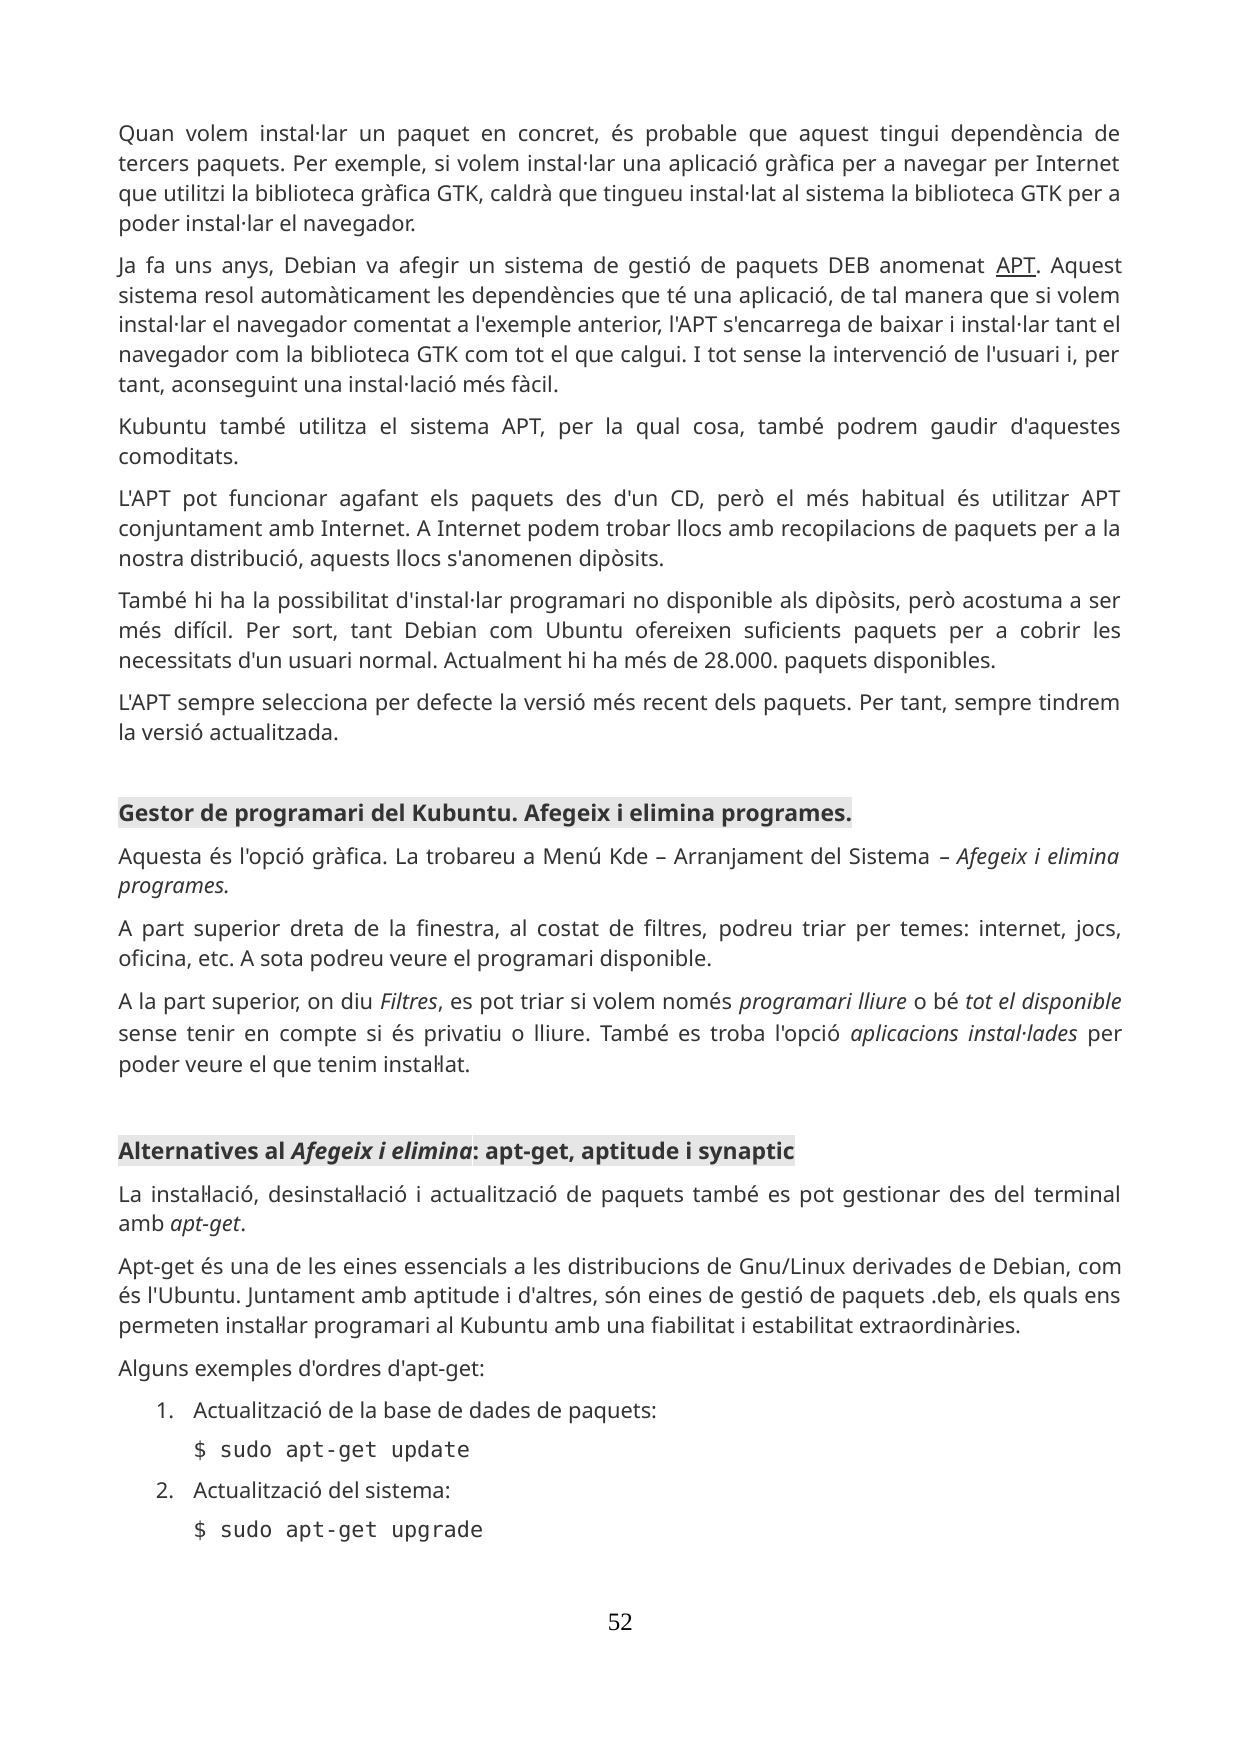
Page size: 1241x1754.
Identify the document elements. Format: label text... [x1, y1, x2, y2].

text A part superior dreta de la finestra, al costat de filtres, podreu triar per temes: internet, jocs, oficina, etc. A sota podreu veure el programari disponible. [118, 913, 1122, 972]
text La instal·lació, desinstal·lació i actualització de paquets també es pot gestionar des del terminal amb apt-get. [118, 1178, 1122, 1238]
text Alguns exemples d'ordres d'apt-get: [118, 1352, 1122, 1382]
text També hi ha la possibilitat d'instal·lar programari no disponible als dipòsits, però acostuma a ser més difícil. Per sort, tant Debian com Ubuntu ofereixen suficients paquets per a cobrir les necessitats d'un usuari normal. Actualment hi ha més de 28.000. paquets disponibles. [118, 585, 1122, 674]
list Actualització de la base de dades de paquets: [156, 1395, 1122, 1424]
list $ sudo apt-get update [156, 1437, 1122, 1463]
list $ sudo apt-get upgrade [156, 1517, 1122, 1543]
text Quan volem instal·lar un paquet en concret, és probable que aquest tingui dependència de tercers paquets. Per exemple, si volem instal·lar una aplicació gràfica per a navegar per Internet que utilitzi la biblioteca gràfica GTK, caldrà que tingueu instal·lat al sistema la biblioteca GTK per a poder instal·lar el navegador. [118, 118, 1122, 237]
text Aquesta és l'opció gràfica. La trobareu a Menú Kde – Arranjament del Sistema – Afegeix i elimina programes. [118, 841, 1122, 900]
text L'APT pot funcionar agafant els paquets des d'un CD, però el més habitual és utilitzar APT conjuntament amb Internet. A Internet podem trobar llocs amb recopilacions de paquets per a la nostra distribució, aquests llocs s'anomenen dipòsits. [118, 483, 1122, 573]
text Alternatives al Afegeix i elimina: apt-get, aptitude i synaptic [118, 1135, 1122, 1166]
text Apt-get és una de les eines essencials a les distribucions de Gnu/Linux derivades de Debian, com és l'Ubuntu. Juntament amb aptitude i d'altres, són eines de gestió de paquets .deb, els quals ens permeten instal·lar programari al Kubuntu amb una fiabilitat i estabilitat extraordinàries. [118, 1251, 1122, 1340]
text Gestor de programari del Kubuntu. Afegeix i elimina programes. [118, 797, 1122, 828]
text L'APT sempre selecciona per defecte la versió més recent dels paquets. Per tant, sempre tindrem la versió actualitzada. [118, 687, 1122, 747]
text Kubuntu també utilitza el sistema APT, per la qual cosa, també podrem gaudir d'aquestes comoditats. [118, 411, 1122, 471]
list Actualització del sistema: [156, 1475, 1122, 1505]
text Ja fa uns anys, Debian va afegir un sistema de gestió de paquets DEB anomenat APT. Aquest sistema resol automàticament les dependències que té una aplicació, de tal manera que si volem instal·lar el navegador comentat a l'exemple anterior, l'APT s'encarrega de baixar i instal·lar tant el navegador com la biblioteca GTK com tot el que calgui. I tot sense la intervenció de l'usuari i, per tant, aconseguint una instal·lació més fàcil. [118, 250, 1122, 399]
text A la part superior, on diu Filtres, es pot triar si volem només programari lliure o bé tot el disponible sense tenir en compte si és privatiu o lliure. També es troba l'opció aplicacions instal·lades per poder veure el que tenim instaŀlat. [118, 985, 1122, 1078]
